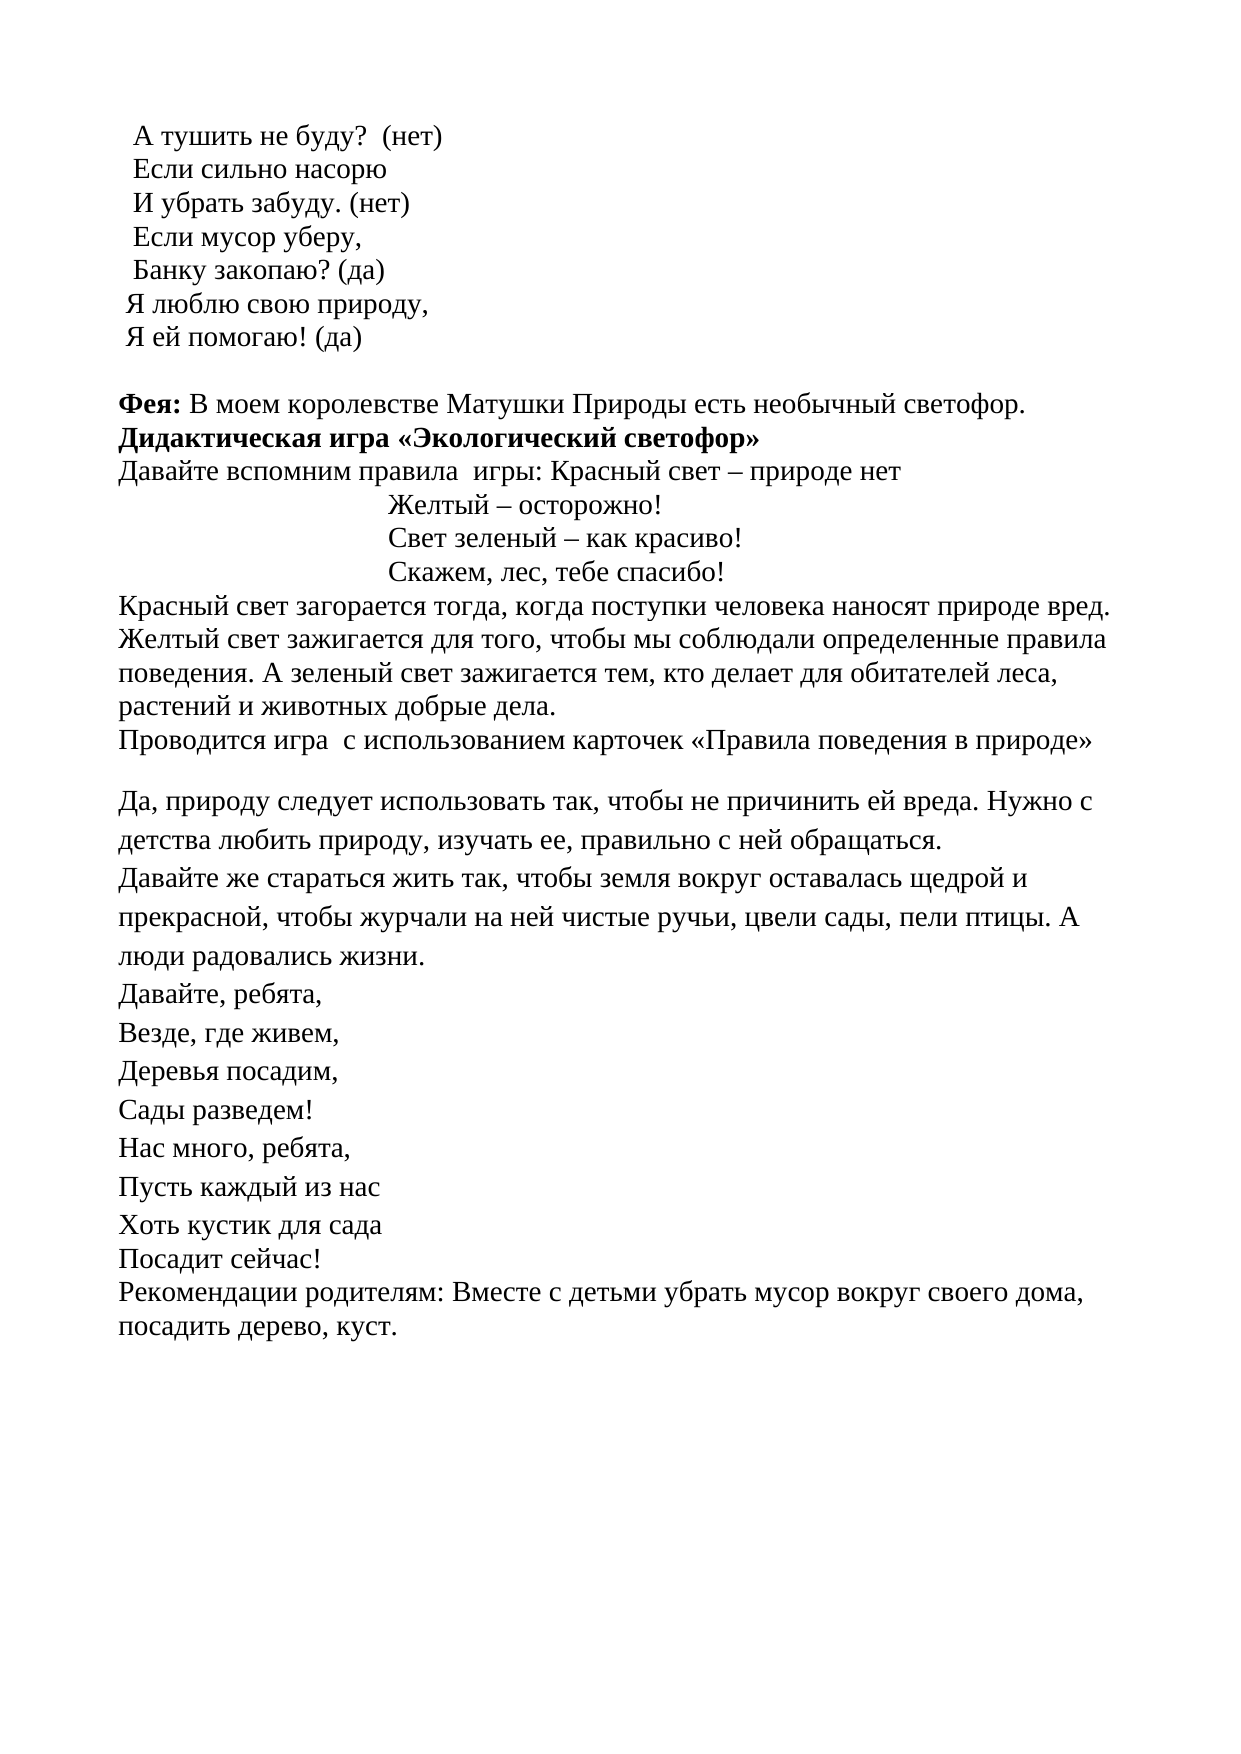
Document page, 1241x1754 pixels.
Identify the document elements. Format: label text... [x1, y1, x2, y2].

text Красный свет загорается тогда, когда поступки человека наносят природе вред. Желтый свет зажигается для того, чтобы мы соблюдали определенные правила поведения. А зеленый свет зажигается тем, кто делает для обитателей леса, растений и животных добрые дела. [118, 588, 1122, 722]
text Я ей помогаю! (да) [118, 319, 1122, 353]
text Я люблю свою природу, [118, 286, 1122, 319]
text Если мусор уберу, [118, 219, 1122, 252]
text Давайте же стараться жить так, чтобы земля вокруг оставалась щедрой и прекрасной, чтобы журчали на ней чистые ручьи, цвели сады, пели птицы. А люди радовались жизни. [118, 861, 1122, 971]
text Да, природу следует использовать так, чтобы не причинить ей вреда. Нужно с детства любить природу, изучать ее, правильно с ней обра­щаться. [118, 783, 1122, 856]
text Скажем, лес, тебе спасибо! [118, 554, 1122, 588]
text Если сильно насорю [118, 152, 1122, 185]
text Проводится игра с использованием карточек «Правила поведения в природе» [118, 722, 1122, 755]
text Давайте, ребята, [118, 976, 1122, 1010]
text Хоть кустик для сада Посадит сейчас! Рекомендации родителям: Вместе с детьми убрать мусор вокруг своего дома, посадить дерево, куст. [118, 1207, 1122, 1342]
text А тушить не буду? (нет) [118, 118, 1122, 152]
text Давайте вспомним правила игры: Красный свет – природе нет [118, 453, 1122, 487]
text Желтый – осторожно! [118, 487, 1122, 521]
text Свет зеленый – как красиво! [118, 521, 1122, 554]
text Везде, где живем, Деревья посадим, Сады разведем! Нас много, ребята, Пусть каждый из нас [118, 1015, 1122, 1202]
text Фея: В моем королевстве Матушки Природы есть необычный светофор. Дидактическая игра «Экологический светофор» [118, 386, 1122, 453]
text Банку закопаю? (да) [118, 252, 1122, 286]
text И убрать забуду. (нет) [118, 185, 1122, 219]
